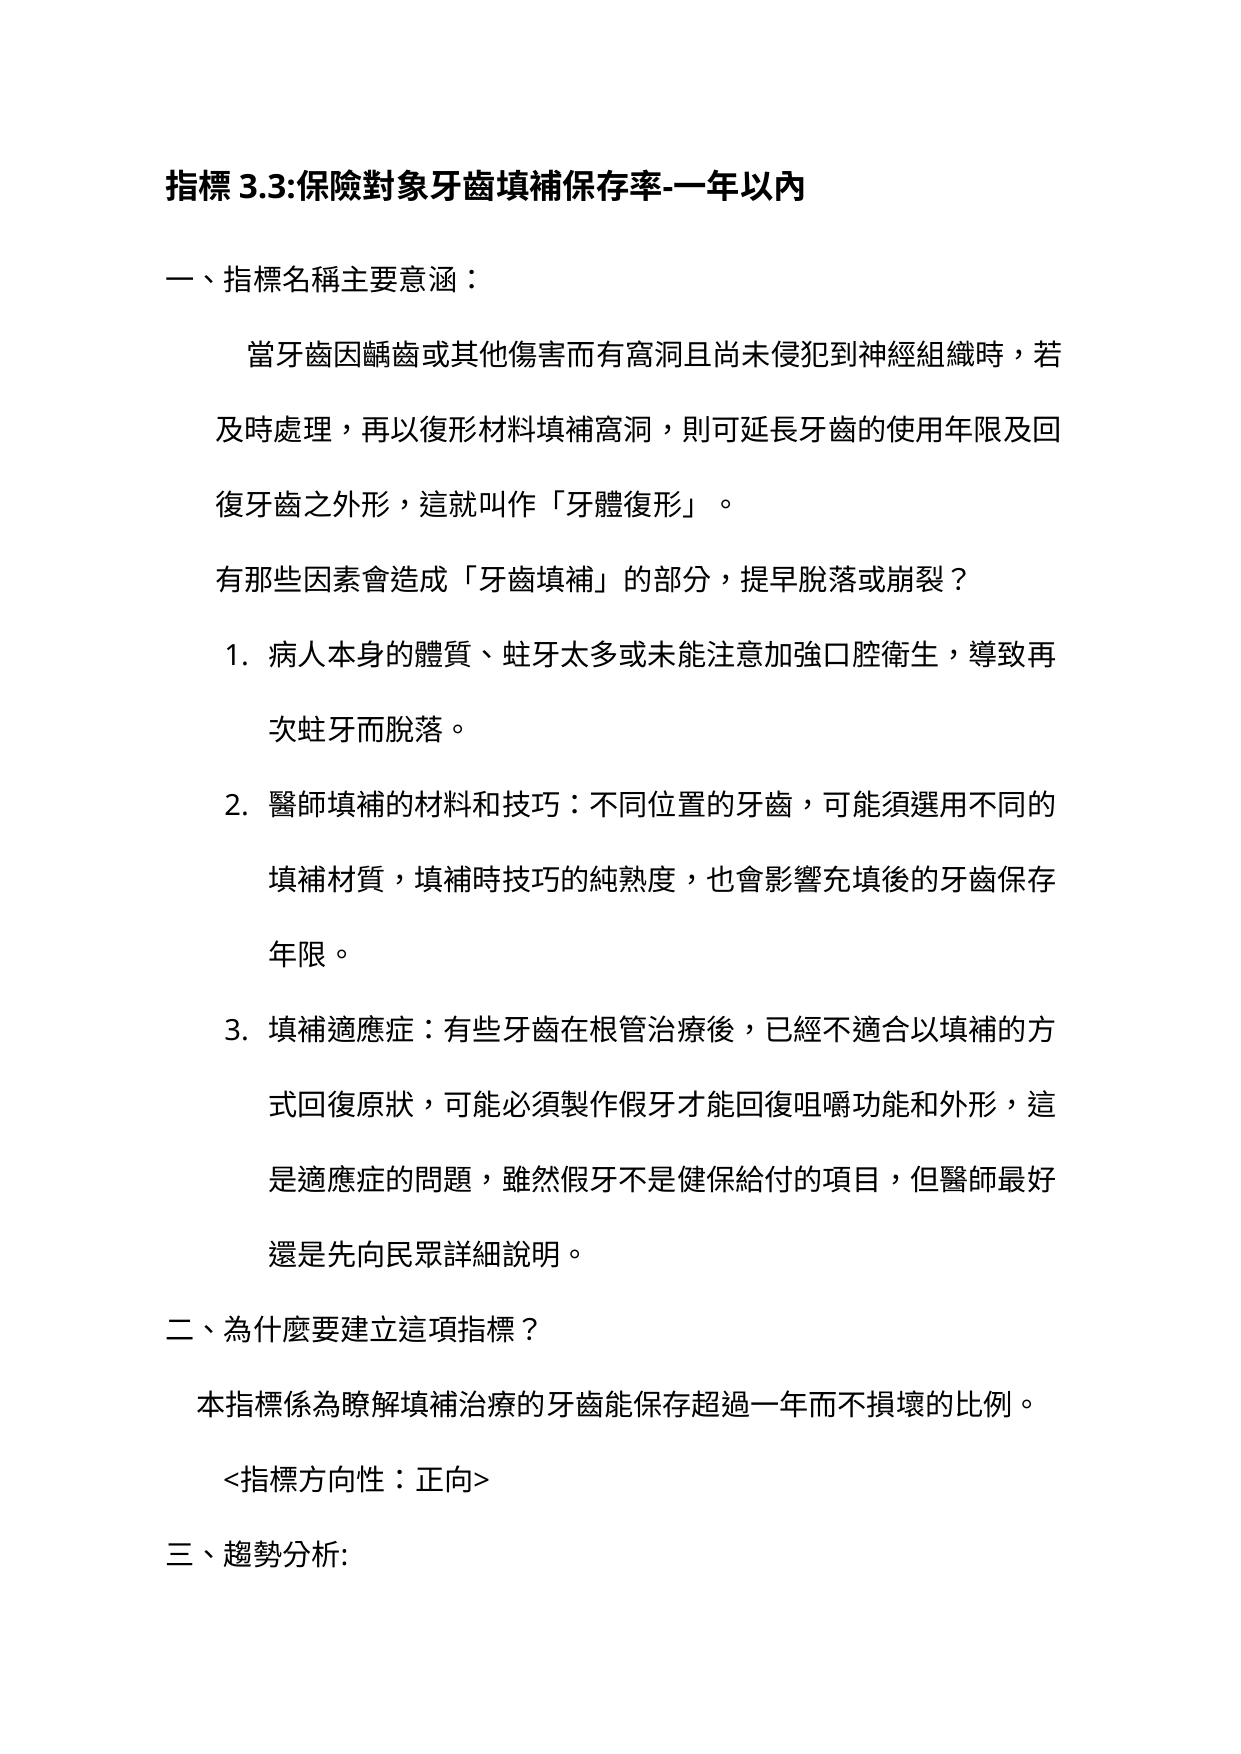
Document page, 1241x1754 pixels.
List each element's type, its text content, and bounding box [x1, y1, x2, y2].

subtitle 一、指標名稱主要意涵： [165, 234, 1075, 309]
list 本指標係為瞭解填補治療的牙齒能保存超過一年而不損壞的比例。 [165, 1359, 1075, 1434]
subtitle 二、為什麼要建立這項指標？ [165, 1284, 1075, 1359]
list <指標方向性：正向> [215, 1434, 1075, 1509]
list 有那些因素會造成「牙齒填補」的部分，提早脫落或崩裂？ [215, 534, 1075, 609]
subtitle 病人本身的體質、蛀牙太多或未能注意加強口腔衛生，導致再次蛀牙而脫落。 [224, 609, 1075, 759]
subtitle 三、趨勢分析: [165, 1509, 1075, 1584]
subtitle 指標3.3:保險對象牙齒填補保存率-一年以內 [165, 140, 1075, 215]
subtitle 醫師填補的材料和技巧：不同位置的牙齒，可能須選用不同的填補材質，填補時技巧的純熟度，也會影響充填後的牙齒保存年限。 [224, 759, 1075, 984]
list 當牙齒因齲齒或其他傷害而有窩洞且尚未侵犯到神經組織時，若及時處理，再以復形材料填補窩洞，則可延長牙齒的使用年限及回復牙齒之外形，這就叫作「牙體復形」。 [215, 309, 1075, 534]
subtitle 填補適應症：有些牙齒在根管治療後，已經不適合以填補的方式回復原狀，可能必須製作假牙才能回復咀嚼功能和外形，這是適應症的問題，雖然假牙不是健保給付的項目，但醫師最好還是先向民眾詳細說明。 [224, 984, 1075, 1284]
